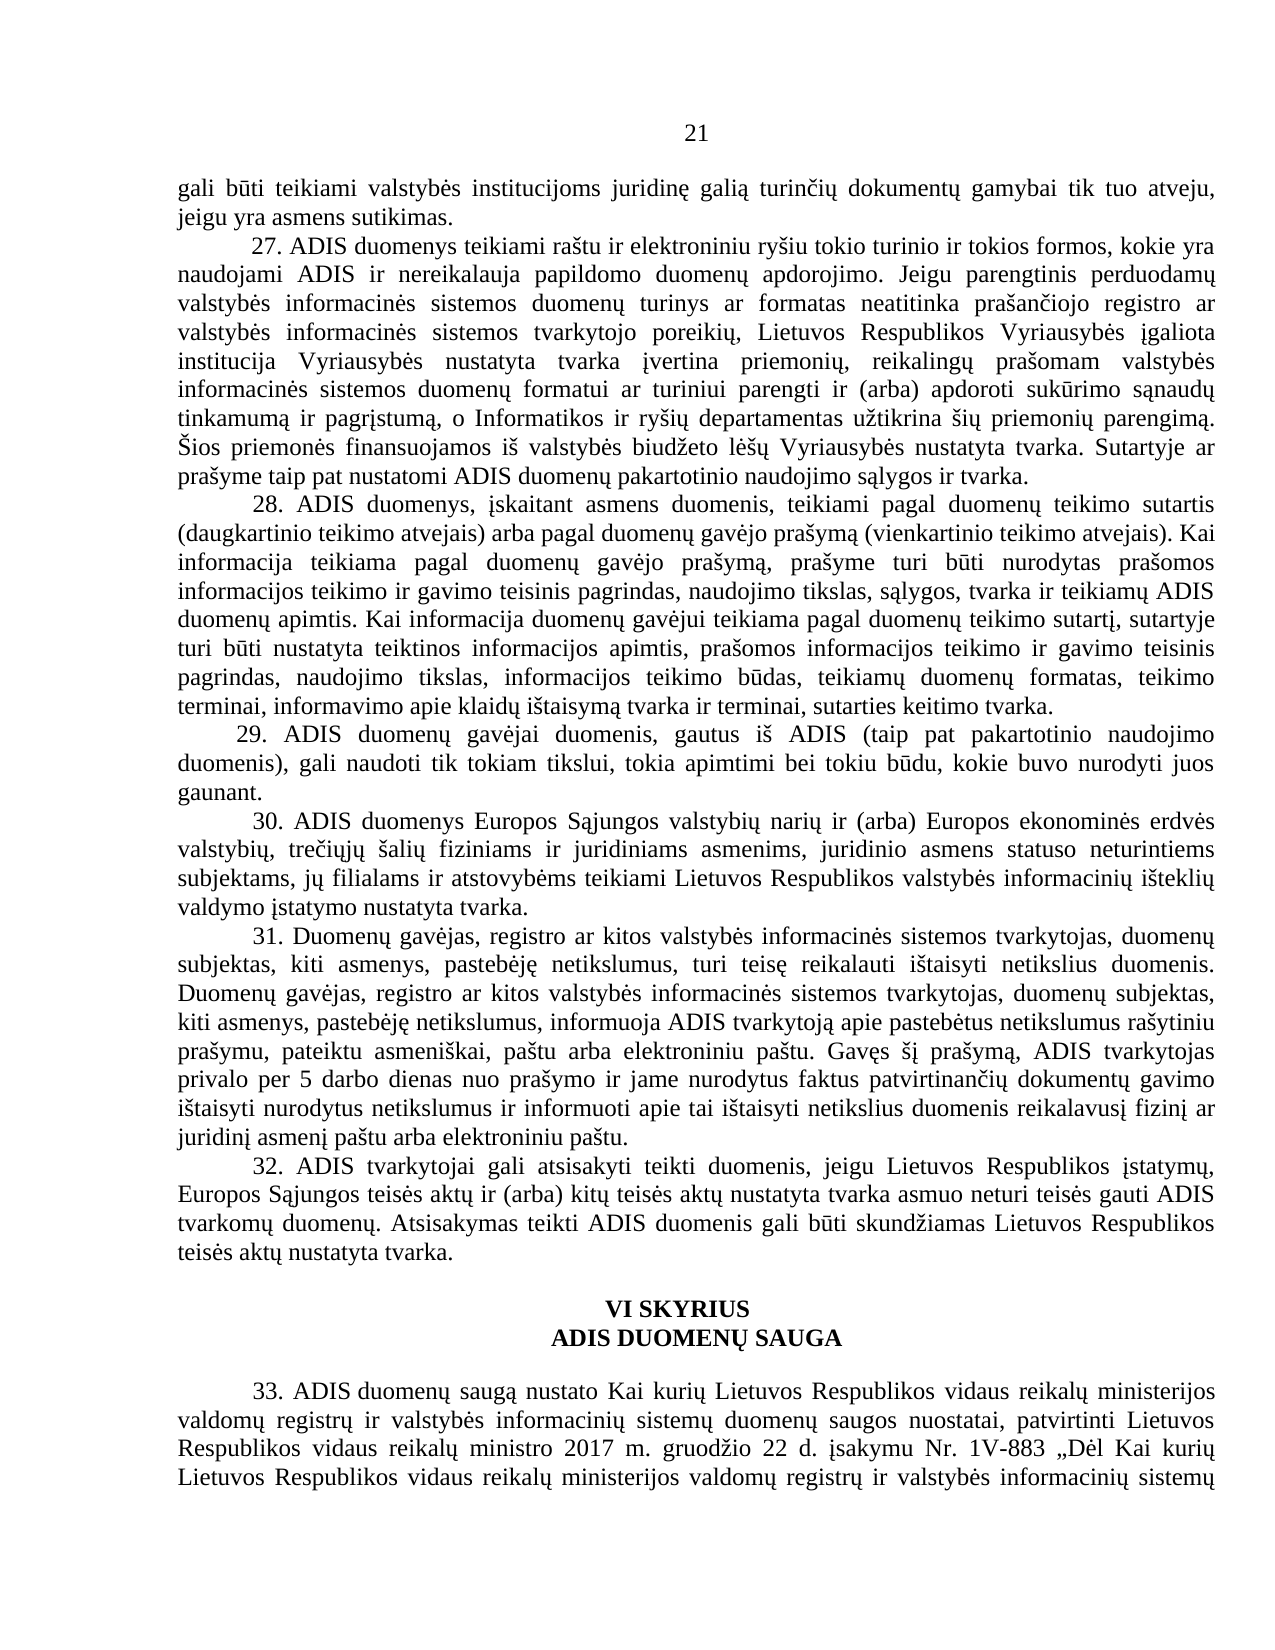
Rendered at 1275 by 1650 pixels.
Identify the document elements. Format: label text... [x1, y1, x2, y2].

text 27. ADIS duomenys teikiami raštu ir elektroniniu ryšiu tokio turinio ir tokios formos, kokie yra naudojami ADIS ir nereikalauja papildomo duomenų apdorojimo. Jeigu parengtinis perduodamų valstybės informacinės sistemos duomenų turinys ar formatas neatitinka prašančiojo registro ar valstybės informacinės sistemos tvarkytojo poreikių, Lietuvos Respublikos Vyriausybės įgaliota institucija Vyriausybės nustatyta tvarka įvertina priemonių, reikalingų prašomam valstybės informacinės sistemos duomenų formatui ar turiniui parengti ir (arba) apdoroti sukūrimo sąnaudų tinkamumą ir pagrįstumą, o Informatikos ir ryšių departamentas užtikrina šių priemonių parengimą. Šios priemonės finansuojamos iš valstybės biudžeto lėšų Vyriausybės nustatyta tvarka. Sutartyje ar prašyme taip pat nustatomi ADIS duomenų pakartotinio naudojimo sąlygos ir tvarka. [177, 231, 1216, 489]
text 31. Duomenų gavėjas, registro ar kitos valstybės informacinės sistemos tvarkytojas, duomenų subjektas, kiti asmenys, pastebėję netikslumus, turi teisę reikalauti ištaisyti netikslius duomenis. Duomenų gavėjas, registro ar kitos valstybės informacinės sistemos tvarkytojas, duomenų subjektas, kiti asmenys, pastebėję netikslumus, informuoja ADIS tvarkytoją apie pastebėtus netikslumus rašytiniu prašymu, pateiktu asmeniškai, paštu arba elektroniniu paštu. Gavęs šį prašymą, ADIS tvarkytojas privalo per 5 darbo dienas nuo prašymo ir jame nurodytus faktus patvirtinančių dokumentų gavimo ištaisyti nurodytus netikslumus ir informuoti apie tai ištaisyti netikslius duomenis reikalavusį fizinį ar juridinį asmenį paštu arba elektroniniu paštu. [177, 921, 1216, 1151]
text ADIS DUOMENŲ SAUGA [177, 1323, 1216, 1352]
text 29. ADIS duomenų gavėjai duomenis, gautus iš ADIS (taip pat pakartotinio naudojimo duomenis), gali naudoti tik tokiam tikslui, tokia apimtimi bei tokiu būdu, kokie buvo nurodyti juos gaunant. [177, 719, 1216, 806]
text 28. ADIS duomenys, įskaitant asmens duomenis, teikiami pagal duomenų teikimo sutartis (daugkartinio teikimo atvejais) arba pagal duomenų gavėjo prašymą (vienkartinio teikimo atvejais). Kai informacija teikiama pagal duomenų gavėjo prašymą, prašyme turi būti nurodytas prašomos informacijos teikimo ir gavimo teisinis pagrindas, naudojimo tikslas, sąlygos, tvarka ir teikiamų ADIS duomenų apimtis. Kai informacija duomenų gavėjui teikiama pagal duomenų teikimo sutartį, sutartyje turi būti nustatyta teiktinos informacijos apimtis, prašomos informacijos teikimo ir gavimo teisinis pagrindas, naudojimo tikslas, informacijos teikimo būdas, teikiamų duomenų formatas, teikimo terminai, informavimo apie klaidų ištaisymą tvarka ir terminai, sutarties keitimo tvarka. [177, 489, 1216, 719]
text 33. ADIS duomenų saugą nustato Kai kurių Lietuvos Respublikos vidaus reikalų ministerijos valdomų registrų ir valstybės informacinių sistemų duomenų saugos nuostatai, patvirtinti Lietuvos Respublikos vidaus reikalų ministro 2017 m. gruodžio 22 d. įsakymu Nr. 1V-883 „Dėl Kai kurių Lietuvos Respublikos vidaus reikalų ministerijos valdomų registrų ir valstybės informacinių sistemų [177, 1376, 1216, 1491]
text 30. ADIS duomenys Europos Sąjungos valstybių narių ir (arba) Europos ekonominės erdvės valstybių, trečiųjų šalių fiziniams ir juridiniams asmenims, juridinio asmens statuso neturintiems subjektams, jų filialams ir atstovybėms teikiami Lietuvos Respublikos valstybės informacinių išteklių valdymo įstatymo nustatyta tvarka. [177, 806, 1216, 921]
text VI SKYRIUS [139, 1294, 1216, 1323]
text 32. ADIS tvarkytojai gali atsisakyti teikti duomenis, jeigu Lietuvos Respublikos įstatymų, Europos Sąjungos teisės aktų ir (arba) kitų teisės aktų nustatyta tvarka asmuo neturi teisės gauti ADIS tvarkomų duomenų. Atsisakymas teikti ADIS duomenis gali būti skundžiamas Lietuvos Respublikos teisės aktų nustatyta tvarka. [177, 1151, 1216, 1266]
text gali būti teikiami valstybės institucijoms juridinę galią turinčių dokumentų gamybai tik tuo atveju, jeigu yra asmens sutikimas. [177, 173, 1216, 231]
